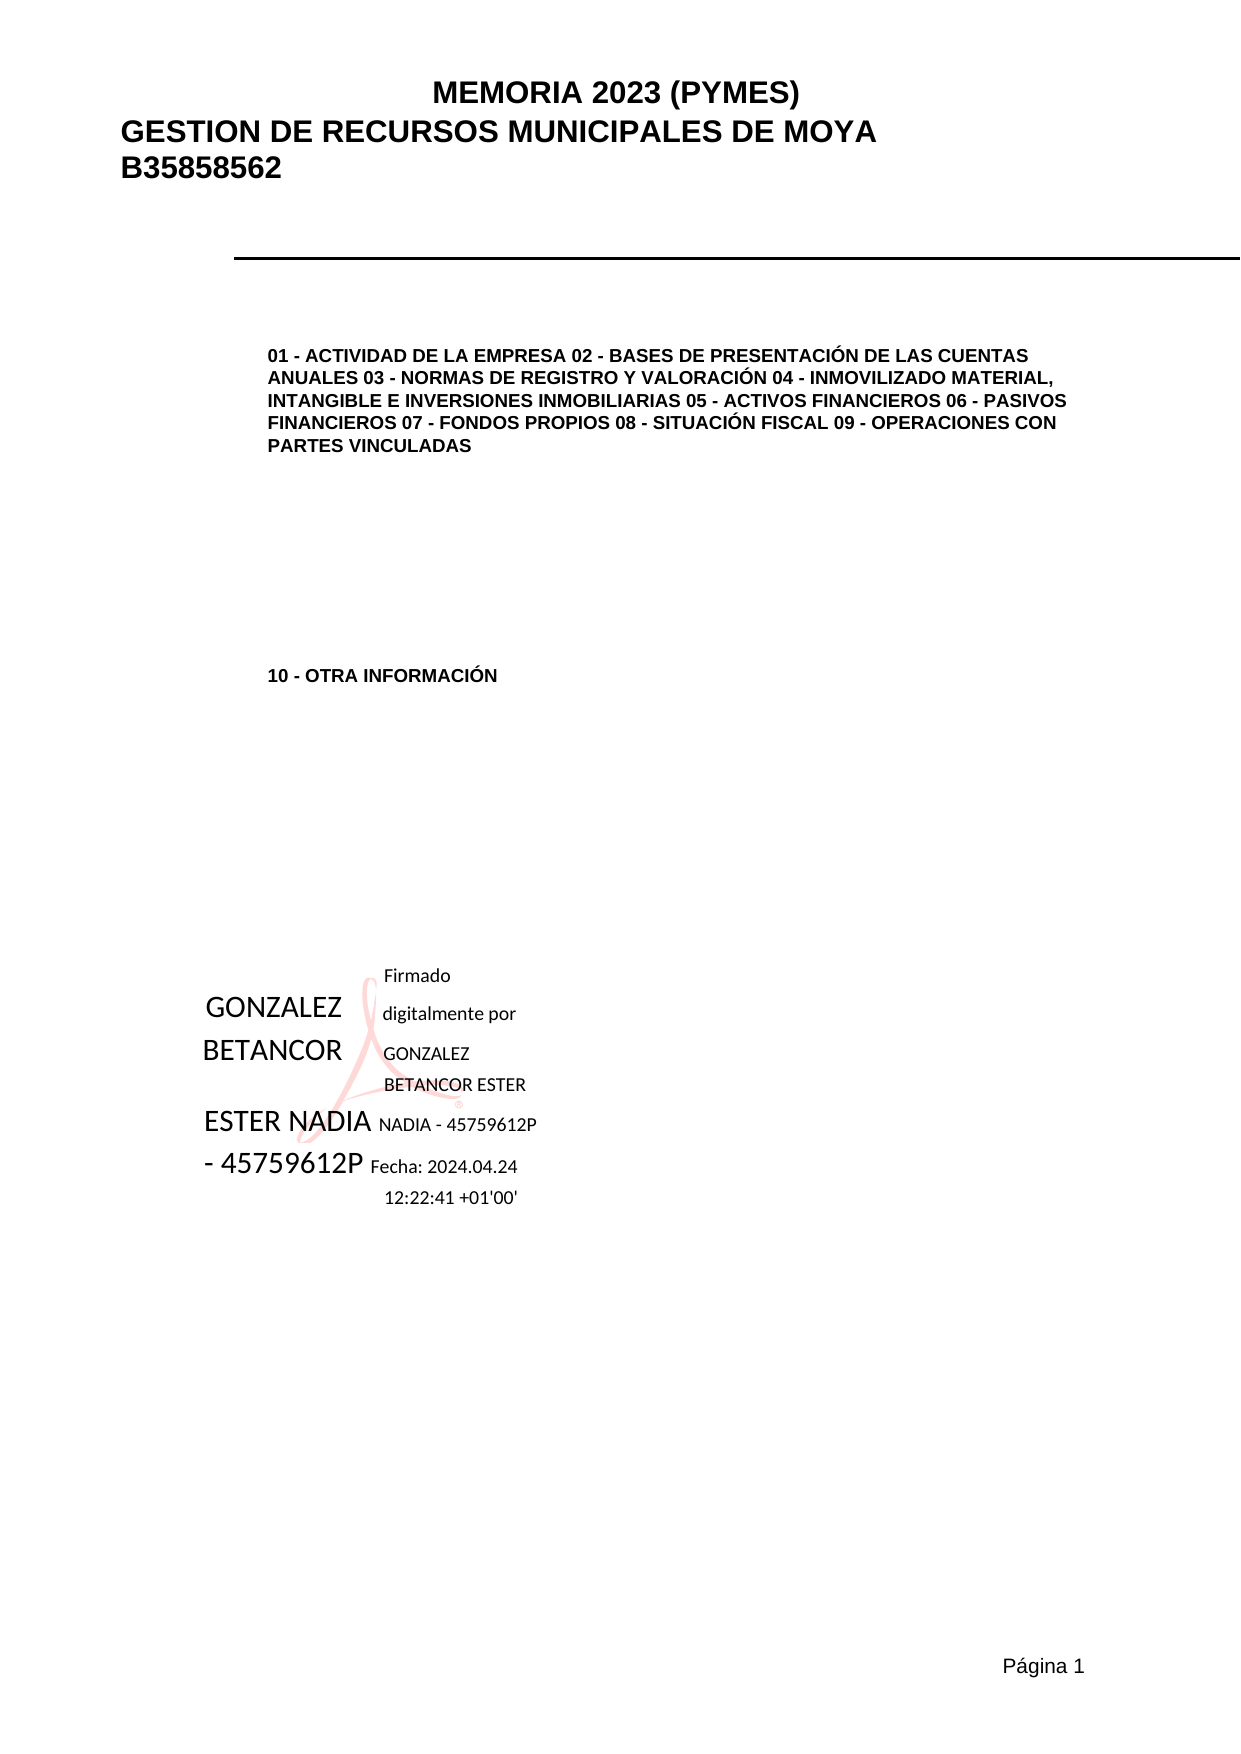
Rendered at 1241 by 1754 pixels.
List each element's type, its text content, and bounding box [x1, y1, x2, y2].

text digitalmente por [367, 990, 1124, 1025]
text BETANCOR ESTER [384, 1087, 431, 1096]
subtitle 10 - OTRA INFORMACIÓN [267, 665, 1124, 686]
text BETANCOR GONZALEZ [361, 1041, 387, 1068]
text BETANCOR GONZALEZ [119, 1029, 367, 1068]
text - 45759612P Fecha: 2024.04.24 [204, 1143, 1124, 1181]
text BETANCOR ESTER [402, 1072, 1124, 1096]
text 12:22:41 +01'00' [384, 1185, 1124, 1209]
text GONZALEZ [119, 990, 366, 1025]
text Firmado [384, 963, 1124, 987]
text BETANCOR GONZALEZ [374, 1029, 1124, 1068]
text ESTER NADIA NADIA - 45759612P [317, 1101, 1124, 1139]
text ESTER NADIA NADIA - 45759612P [204, 1101, 336, 1139]
text 01 - ACTIVIDAD DE LA EMPRESA 02 - BASES DE PRESENTACIÓN DE LAS CUENTAS ANUALES 03 - NORMAS DE REGISTRO Y VALORACIÓN 04 - INMOVILIZADO MATERIAL, INTANGIBLE E INVERSIONES INMOBILIARIAS 05 - ACTIVOS FINANCIEROS 06 - PASIVOS FINANCIEROS 07 - FONDOS PROPIOS 08 - SITUACIÓN FISCAL 09 - OPERACIONES CON PARTES VINCULADAS [267, 344, 1124, 456]
